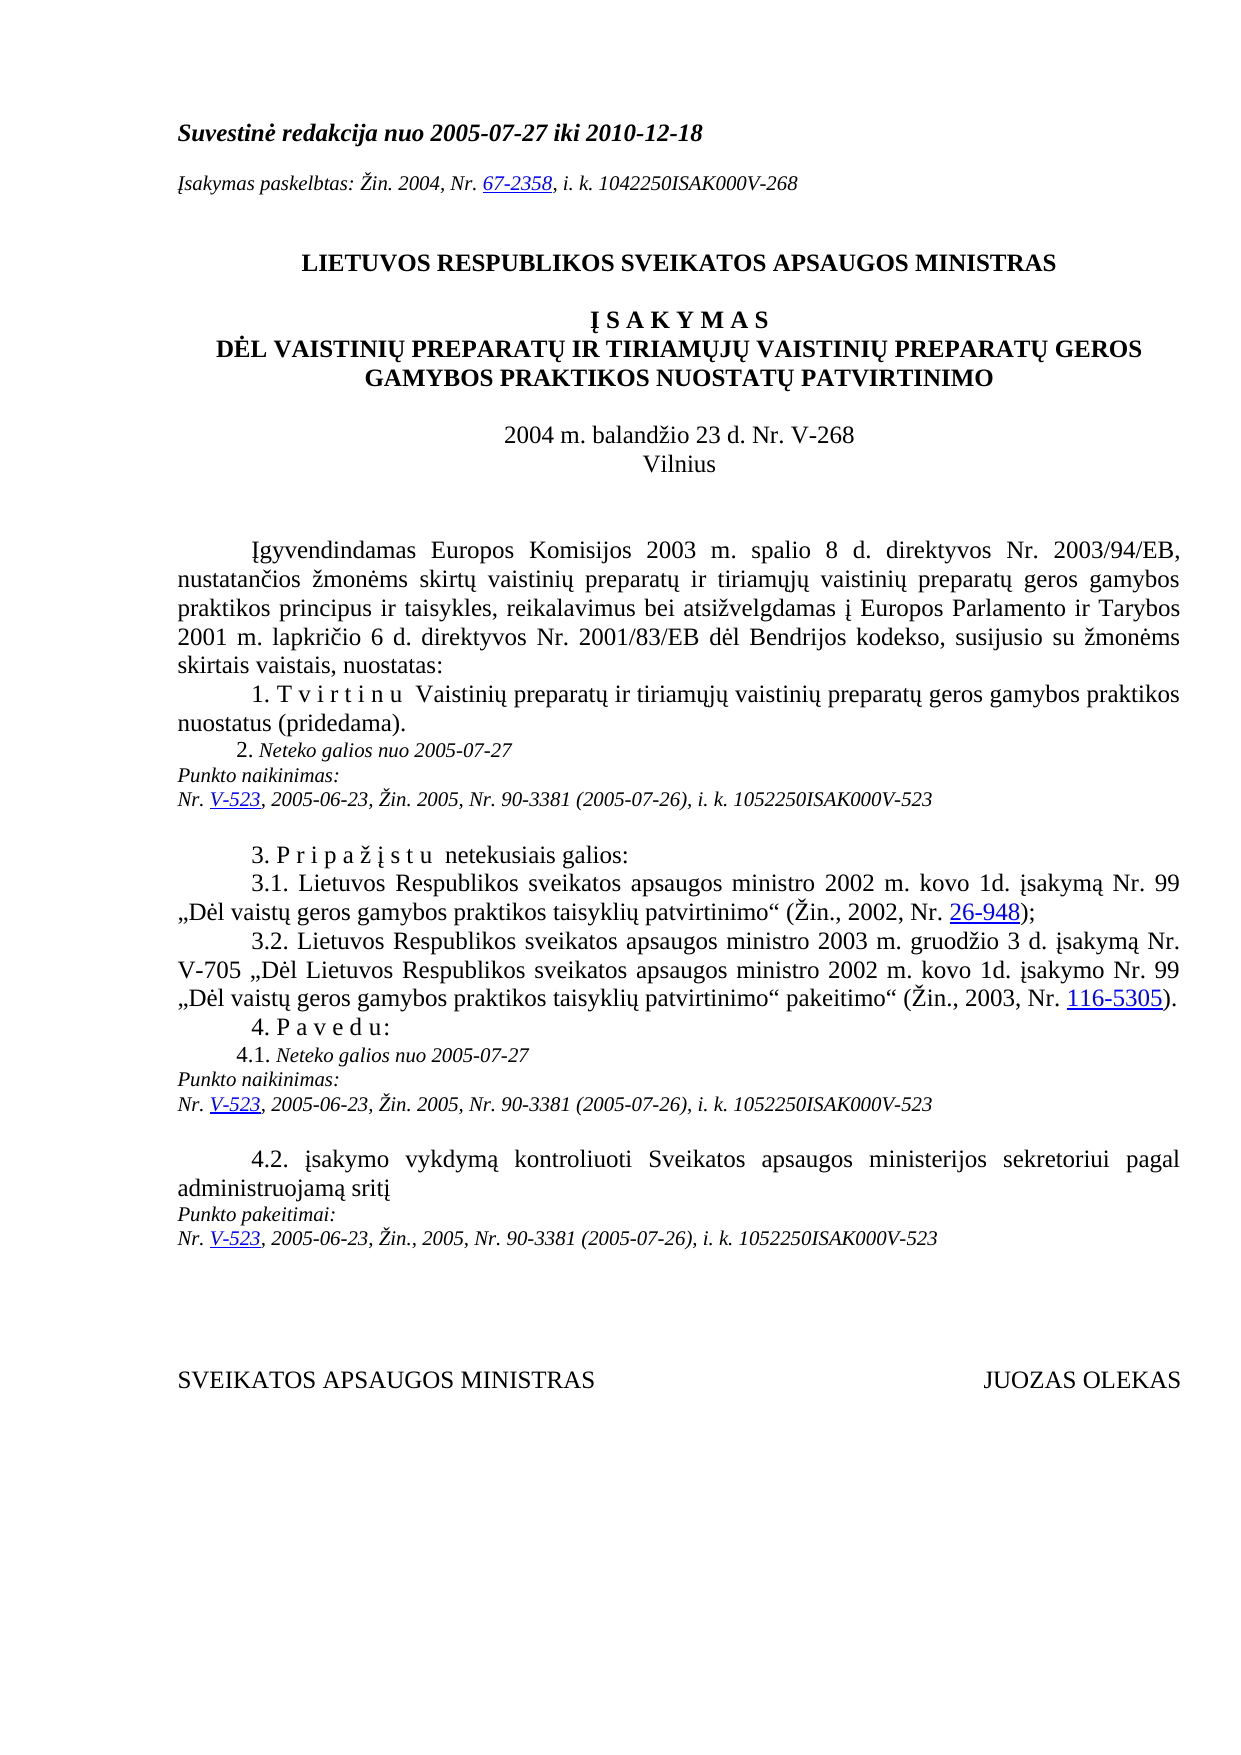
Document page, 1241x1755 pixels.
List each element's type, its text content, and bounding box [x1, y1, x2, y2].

text Nr. V-523, 2005-06-23, Žin. 2005, Nr. 90-3381 (2005-07-26), i. k. 1052250ISAK000V-523 [177, 787, 1181, 811]
text Punkto naikinimas: [177, 763, 1181, 787]
text 1. Tvirtinu Vaistinių preparatų ir tiriamųjų vaistinių preparatų geros gamybos praktikos nuostatus (pridedama). [177, 679, 1181, 737]
text Vilnius [177, 449, 1181, 478]
text 2004 m. balandžio 23 d. Nr. V-268 [177, 420, 1181, 449]
text Nr. V-523, 2005-06-23, Žin. 2005, Nr. 90-3381 (2005-07-26), i. k. 1052250ISAK000V-523 [177, 1091, 1181, 1116]
text SVEIKATOS APSAUGOS MINISTRAS JUOZAS OLEKAS [177, 1365, 1181, 1394]
text 2. Neteko galios nuo 2005-07-27 [177, 737, 1181, 763]
text 3. Pripažįstu netekusiais galios: [177, 840, 1181, 868]
text 4.1. Neteko galios nuo 2005-07-27 [177, 1041, 1181, 1067]
text Įsakymas paskelbtas: Žin. 2004, Nr. 67-2358, i. k. 1042250ISAK000V-268 [177, 171, 1181, 195]
text DĖL VAISTINIŲ PREPARATŲ IR TIRIAMŲJŲ VAISTINIŲ PREPARATŲ GEROS GAMYBOS PRAKTIKOS NUOSTATŲ PATVIRTINIMO [177, 334, 1181, 392]
text Nr. V-523, 2005-06-23, Žin., 2005, Nr. 90-3381 (2005-07-26), i. k. 1052250ISAK000V-523 [177, 1226, 1181, 1250]
text LIETUVOS RESPUBLIKOS SVEIKATOS APSAUGOS MINISTRAS [177, 248, 1181, 277]
text Įgyvendindamas Europos Komisijos 2003 m. spalio 8 d. direktyvos Nr. 2003/94/EB, nustatančios žmonėms skirtų vaistinių preparatų ir tiriamųjų vaistinių preparatų geros gamybos praktikos principus ir taisykles, reikalavimus bei atsižvelgdamas į Europos Parlamento ir Tarybos 2001 m. lapkričio 6 d. direktyvos Nr. 2001/83/EB dėl Bendrijos kodekso, susijusio su žmonėms skirtais vaistais, nuostatas: [177, 535, 1181, 679]
text 4. Pavedu: [177, 1012, 1181, 1041]
text 3.1. Lietuvos Respublikos sveikatos apsaugos ministro 2002 m. kovo 1d. įsakymą Nr. 99 „Dėl vaistų geros gamybos praktikos taisyklių patvirtinimo“ (Žin., 2002, Nr. 26-948); [177, 868, 1181, 926]
text 4.2. įsakymo vykdymą kontroliuoti Sveikatos apsaugos ministerijos sekretoriui pagal administruojamą sritį [177, 1144, 1181, 1202]
text Punkto pakeitimai: [177, 1202, 1181, 1226]
text Suvestinė redakcija nuo 2005-07-27 iki 2010-12-18 [177, 118, 1181, 147]
text Į S A K Y M A S [177, 305, 1181, 334]
text 3.2. Lietuvos Respublikos sveikatos apsaugos ministro 2003 m. gruodžio 3 d. įsakymą Nr. V-705 „Dėl Lietuvos Respublikos sveikatos apsaugos ministro 2002 m. kovo 1d. įsakymo Nr. 99 „Dėl vaistų geros gamybos praktikos taisyklių patvirtinimo“ pakeitimo“ (Žin., 2003, Nr. 116-5305). [177, 926, 1181, 1012]
text Punkto naikinimas: [177, 1067, 1181, 1091]
